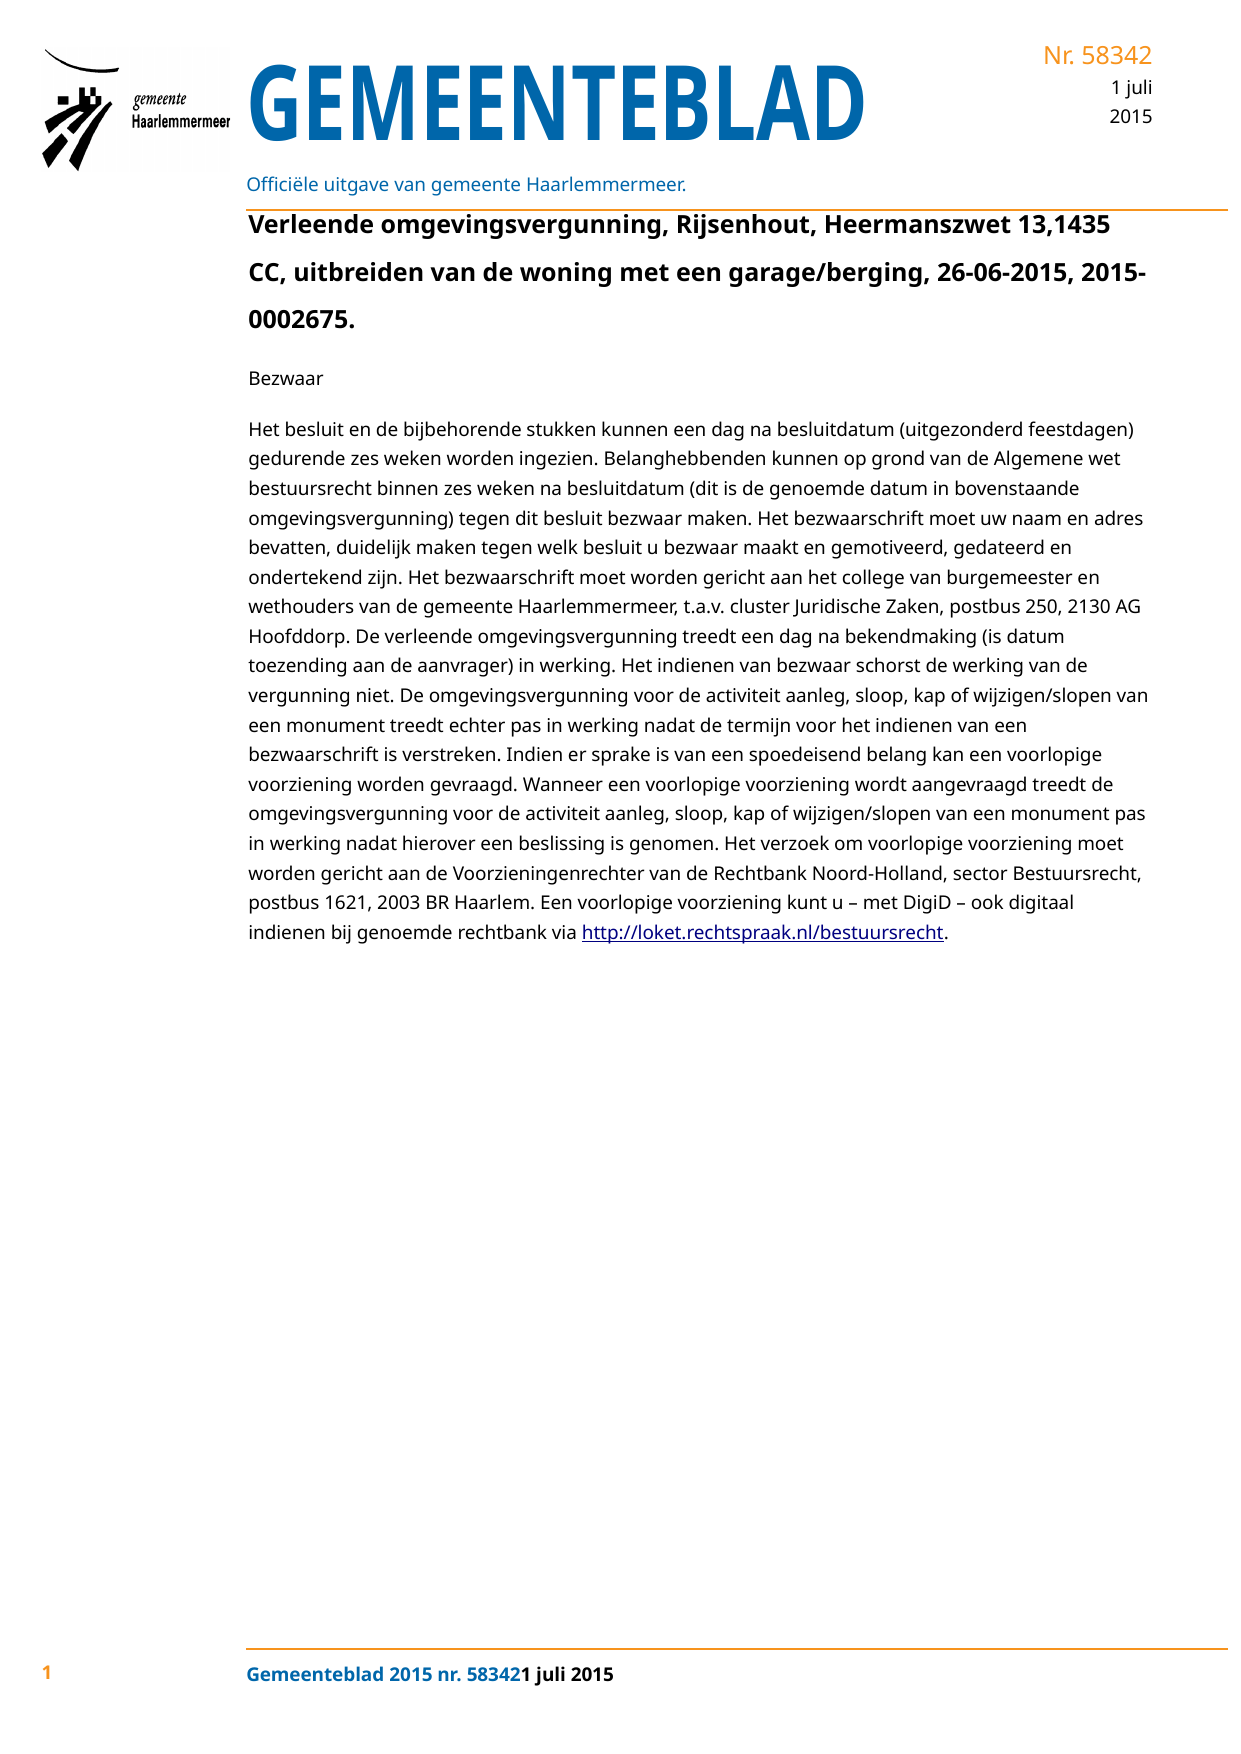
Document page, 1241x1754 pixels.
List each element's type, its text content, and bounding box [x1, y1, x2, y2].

text Bezwaar [248, 366, 1152, 391]
text Verleende omgevingsvergunning, Rijsenhout, Heermanszwet 13,1435 CC, uitbreiden van de woning met een garage/berging, 26-06-2015, 2015-0002675. [248, 211, 1152, 336]
text Het besluit en de bijbehorende stukken kunnen een dag na besluitdatum (uitgezonderd feestdagen) gedurende zes weken worden ingezien. Belanghebbenden kunnen op grond van de Algemene wet bestuursrecht binnen zes weken na besluitdatum (dit is de genoemde datum in bovenstaande omgevingsvergunning) tegen dit besluit bezwaar maken. Het bezwaarschrift moet uw naam en adres bevatten, duidelijk maken tegen welk besluit u bezwaar maakt en gemotiveerd, gedateerd en ondertekend zijn. Het bezwaarschrift moet worden gericht aan het college van burgemeester en wethouders van de gemeente Haarlemmermeer, t.a.v. cluster Juridische Zaken, postbus 250, 2130 AG Hoofddorp. De verleende omgevingsvergunning treedt een dag na bekendmaking (is datum toezending aan de aanvrager) in werking. Het indienen van bezwaar schorst de werking van de vergunning niet. De omgevingsvergunning voor de activiteit aanleg, sloop, kap of wijzigen/slopen van een monument treedt echter pas in werking nadat de termijn voor het indienen van een bezwaarschrift is verstreken. Indien er sprake is van een spoedeisend belang kan een voorlopige voorziening worden gevraagd. Wanneer een voorlopige voorziening wordt aangevraagd treedt de omgevingsvergunning voor de activiteit aanleg, sloop, kap of wijzigen/slopen van een monument pas in werking nadat hierover een beslissing is genomen. Het verzoek om voorlopige voorziening moet worden gericht aan de Voorzieningenrechter van de Rechtbank Noord-Holland, sector Bestuursrecht, postbus 1621, 2003 BR Haarlem. Een voorlopige voorziening kunt u – met DigiD – ook digitaal indienen bij genoemde rechtbank via http://loket.rechtspraak.nl/bestuursrecht. [248, 416, 1152, 944]
picture [41, 47, 231, 172]
